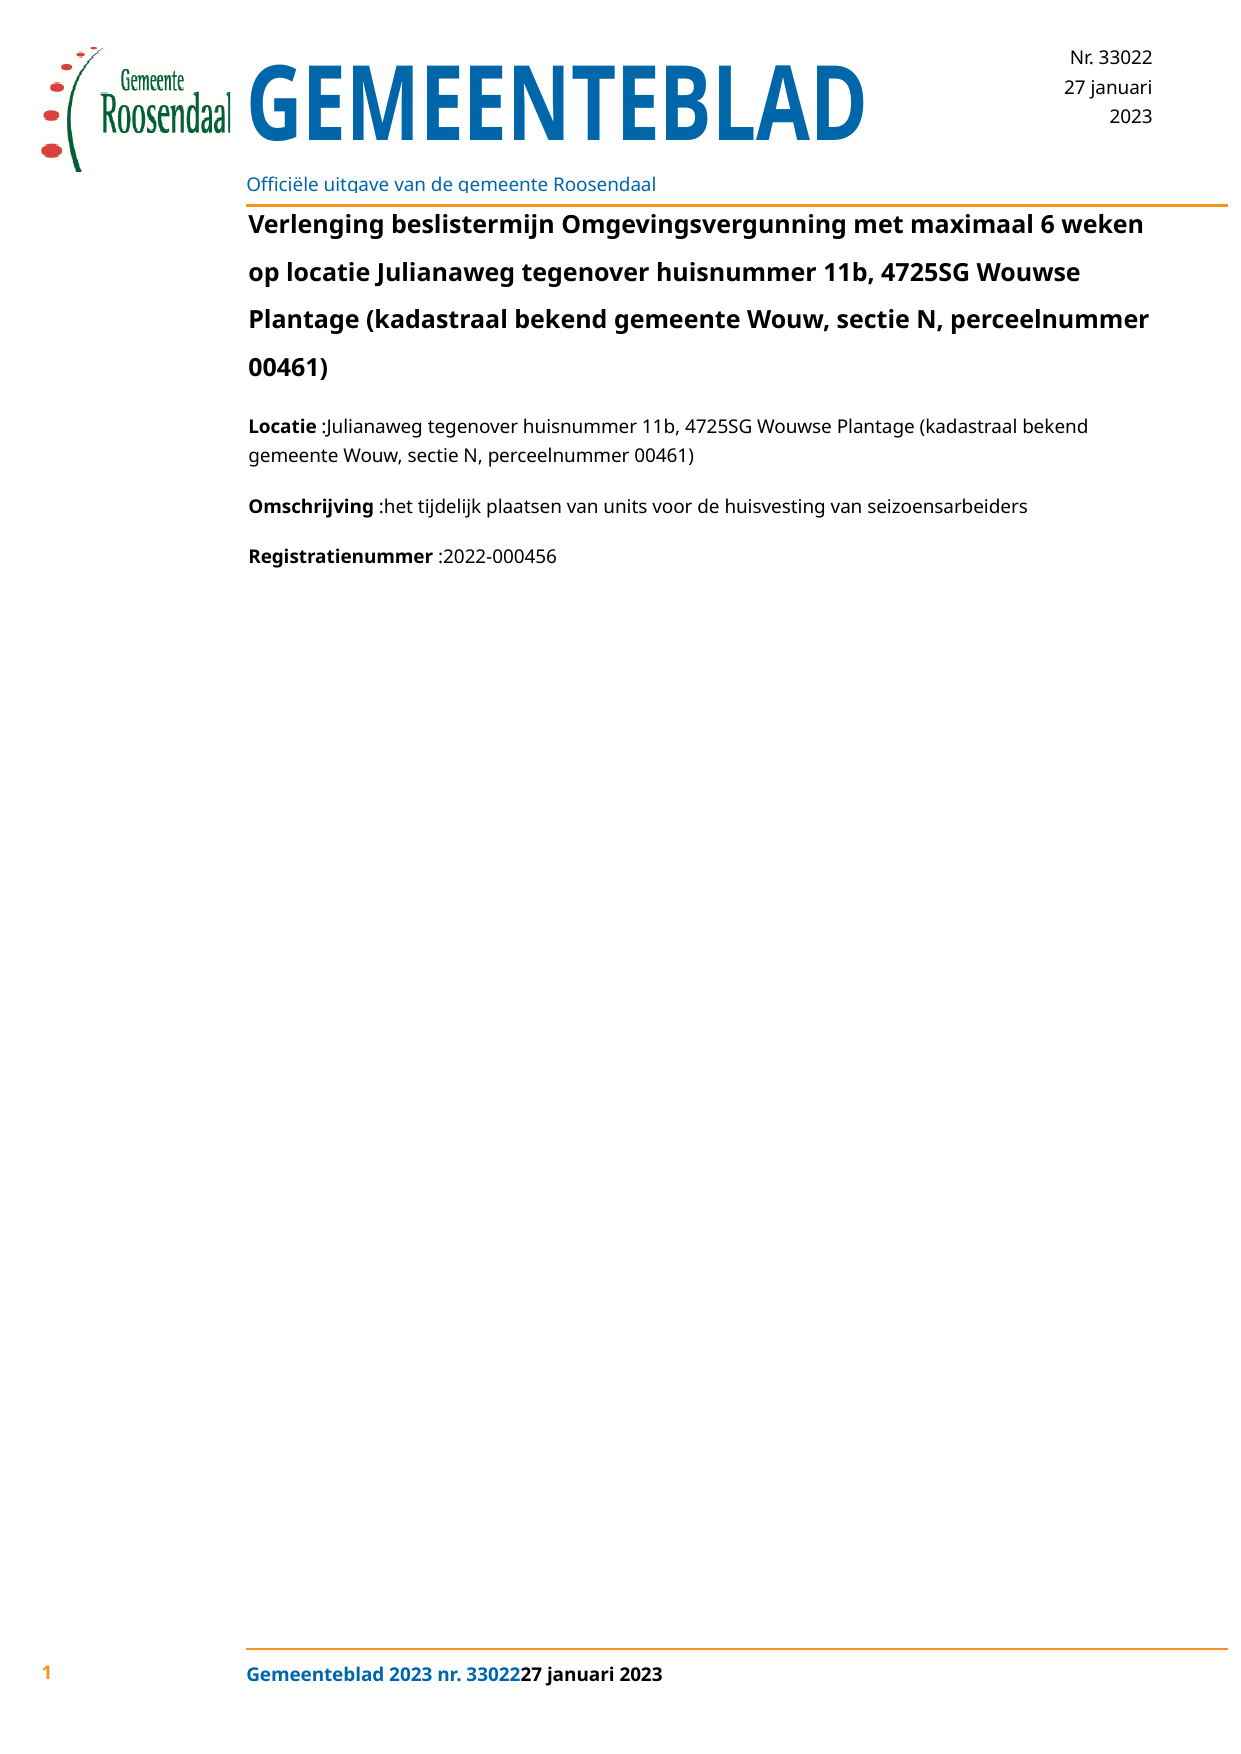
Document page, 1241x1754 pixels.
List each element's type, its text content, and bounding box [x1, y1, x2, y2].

text Locatie :Julianaweg tegenover huisnummer 11b, 4725SG Wouwse Plantage (kadastraal bekend gemeente Wouw, sectie N, perceelnummer 00461) [248, 413, 1152, 468]
picture [41, 47, 231, 172]
text Registratienummer :2022-000456 [248, 543, 1152, 569]
text Omschrijving :het tijdelijk plaatsen van units voor de huisvesting van seizoensarbeiders [248, 493, 1152, 519]
text Verlenging beslistermijn Omgevingsvergunning met maximaal 6 weken op locatie Julianaweg tegenover huisnummer 11b, 4725SG Wouwse Plantage (kadastraal bekend gemeente Wouw, sectie N, perceelnummer 00461) [248, 207, 1152, 384]
